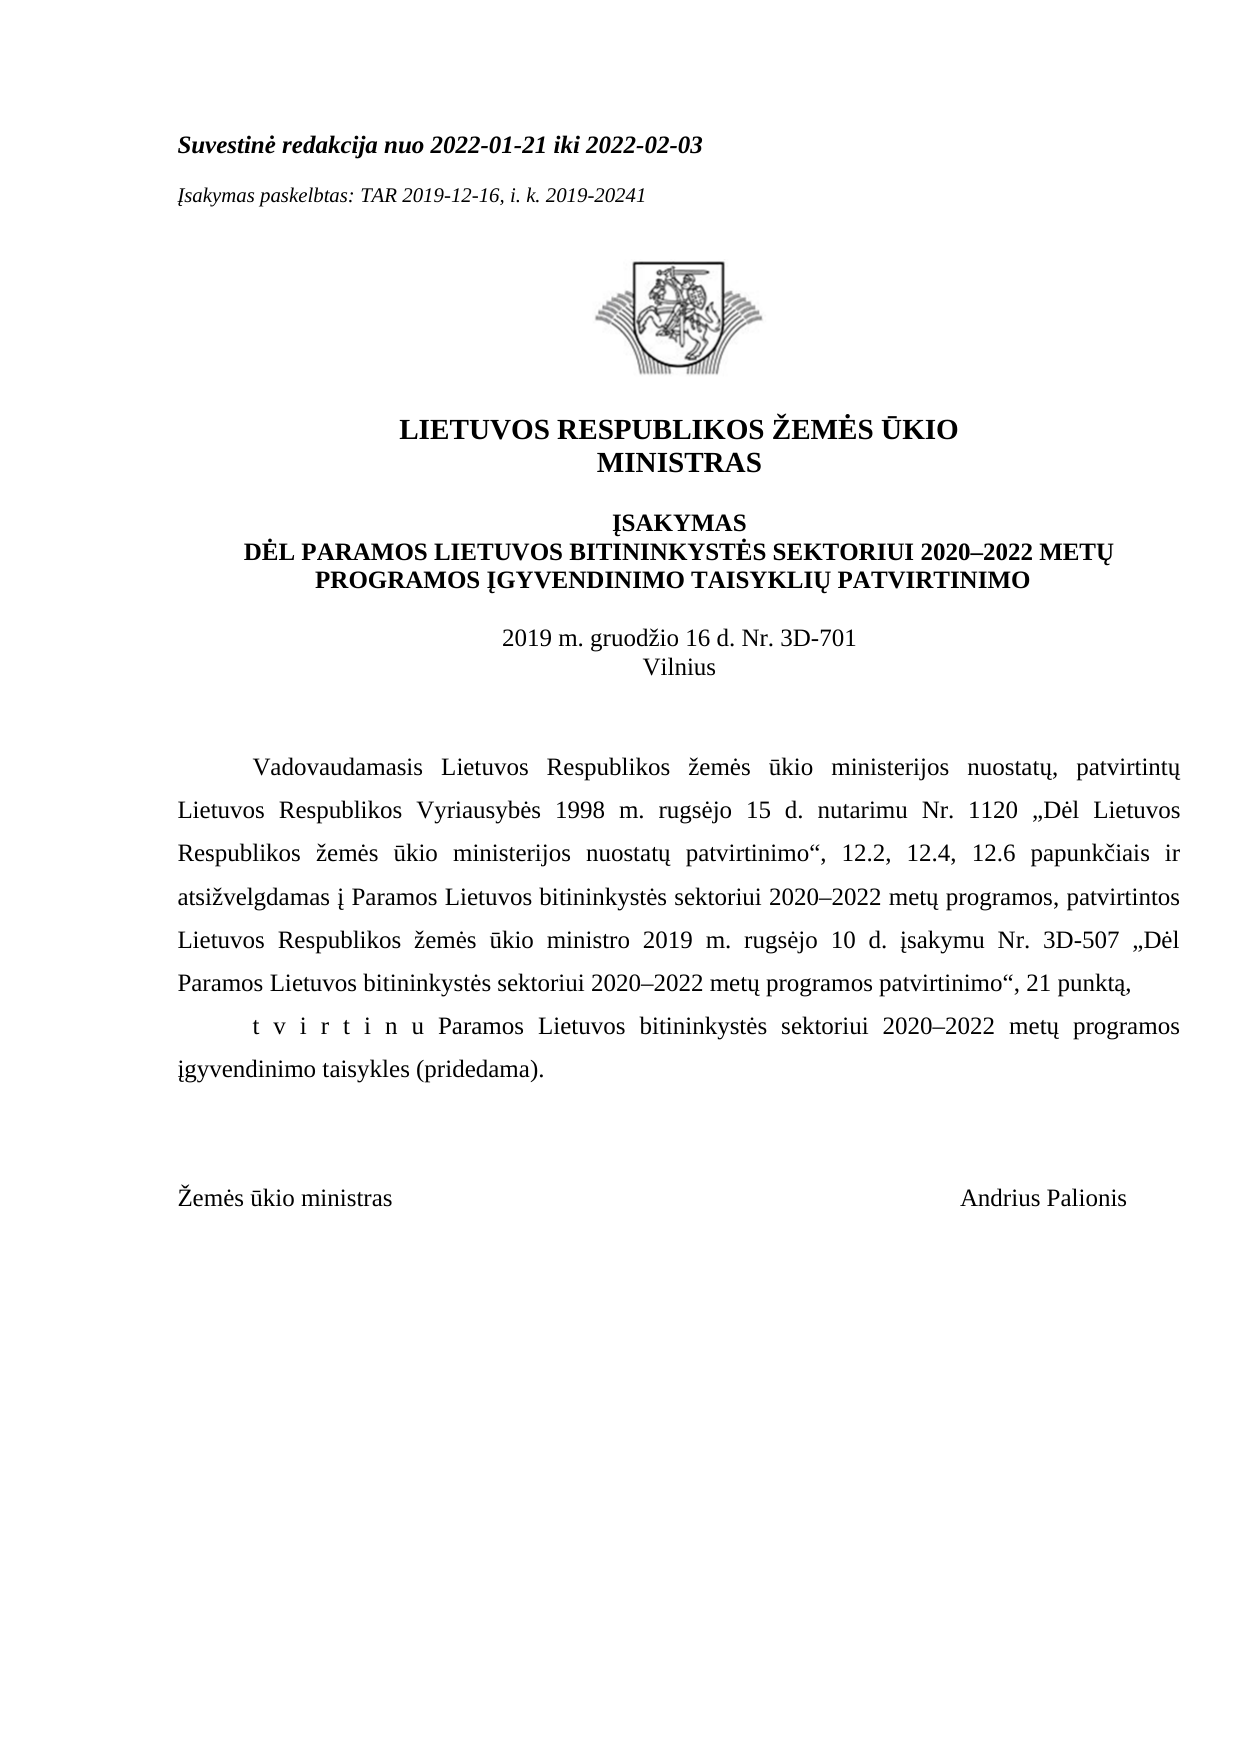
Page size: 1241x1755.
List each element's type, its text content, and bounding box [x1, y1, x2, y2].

text DĖL PARAMOS LIETUVOS BITININKYSTĖS SEKTORIUI 2020–2022 METŲ PROGRAMOS ĮGYVENDINIMO TAISYKLIŲ PATVIRTINIMO [177, 537, 1181, 594]
text MINISTRAS [177, 446, 1181, 479]
text Vilnius [177, 652, 1181, 680]
text LIETUVOS RESPUBLIKOS ŽEMĖS ŪKIO [177, 412, 1181, 446]
text Žemės ūkio ministras Andrius Palionis [177, 1183, 1181, 1212]
text ĮSAKYMAS [177, 508, 1181, 537]
text 2019 m. gruodžio 16 d. Nr. 3D-701 [177, 623, 1181, 652]
text Įsakymas paskelbtas: TAR 2019-12-16, i. k. 2019-20241 [177, 183, 1181, 207]
text Vadovaudamasis Lietuvos Respublikos žemės ūkio ministerijos nuostatų, patvirtintų Lietuvos Respublikos Vyriausybės 1998 m. rugsėjo 15 d. nutarimu Nr. 1120 „Dėl Lietuvos Respublikos žemės ūkio ministerijos nuostatų patvirtinimo“, 12.2, 12.4, 12.6 papunkčiais ir atsižvelgdamas į Paramos Lietuvos bitininkystės sektoriui 2020–2022 metų programos, patvirtintos Lietuvos Respublikos žemės ūkio ministro 2019 m. rugsėjo 10 d. įsakymu Nr. 3D-507 „Dėl Paramos Lietuvos bitininkystės sektoriui 2020–2022 metų programos patvirtinimo“, 21 punktą, [177, 752, 1181, 997]
text Suvestinė redakcija nuo 2022-01-21 iki 2022-02-03 [177, 130, 1181, 159]
text t v i r t i n u Paramos Lietuvos bitininkystės sektoriui 2020–2022 metų programos įgyvendinimo taisykles (pridedama). [177, 1011, 1181, 1083]
